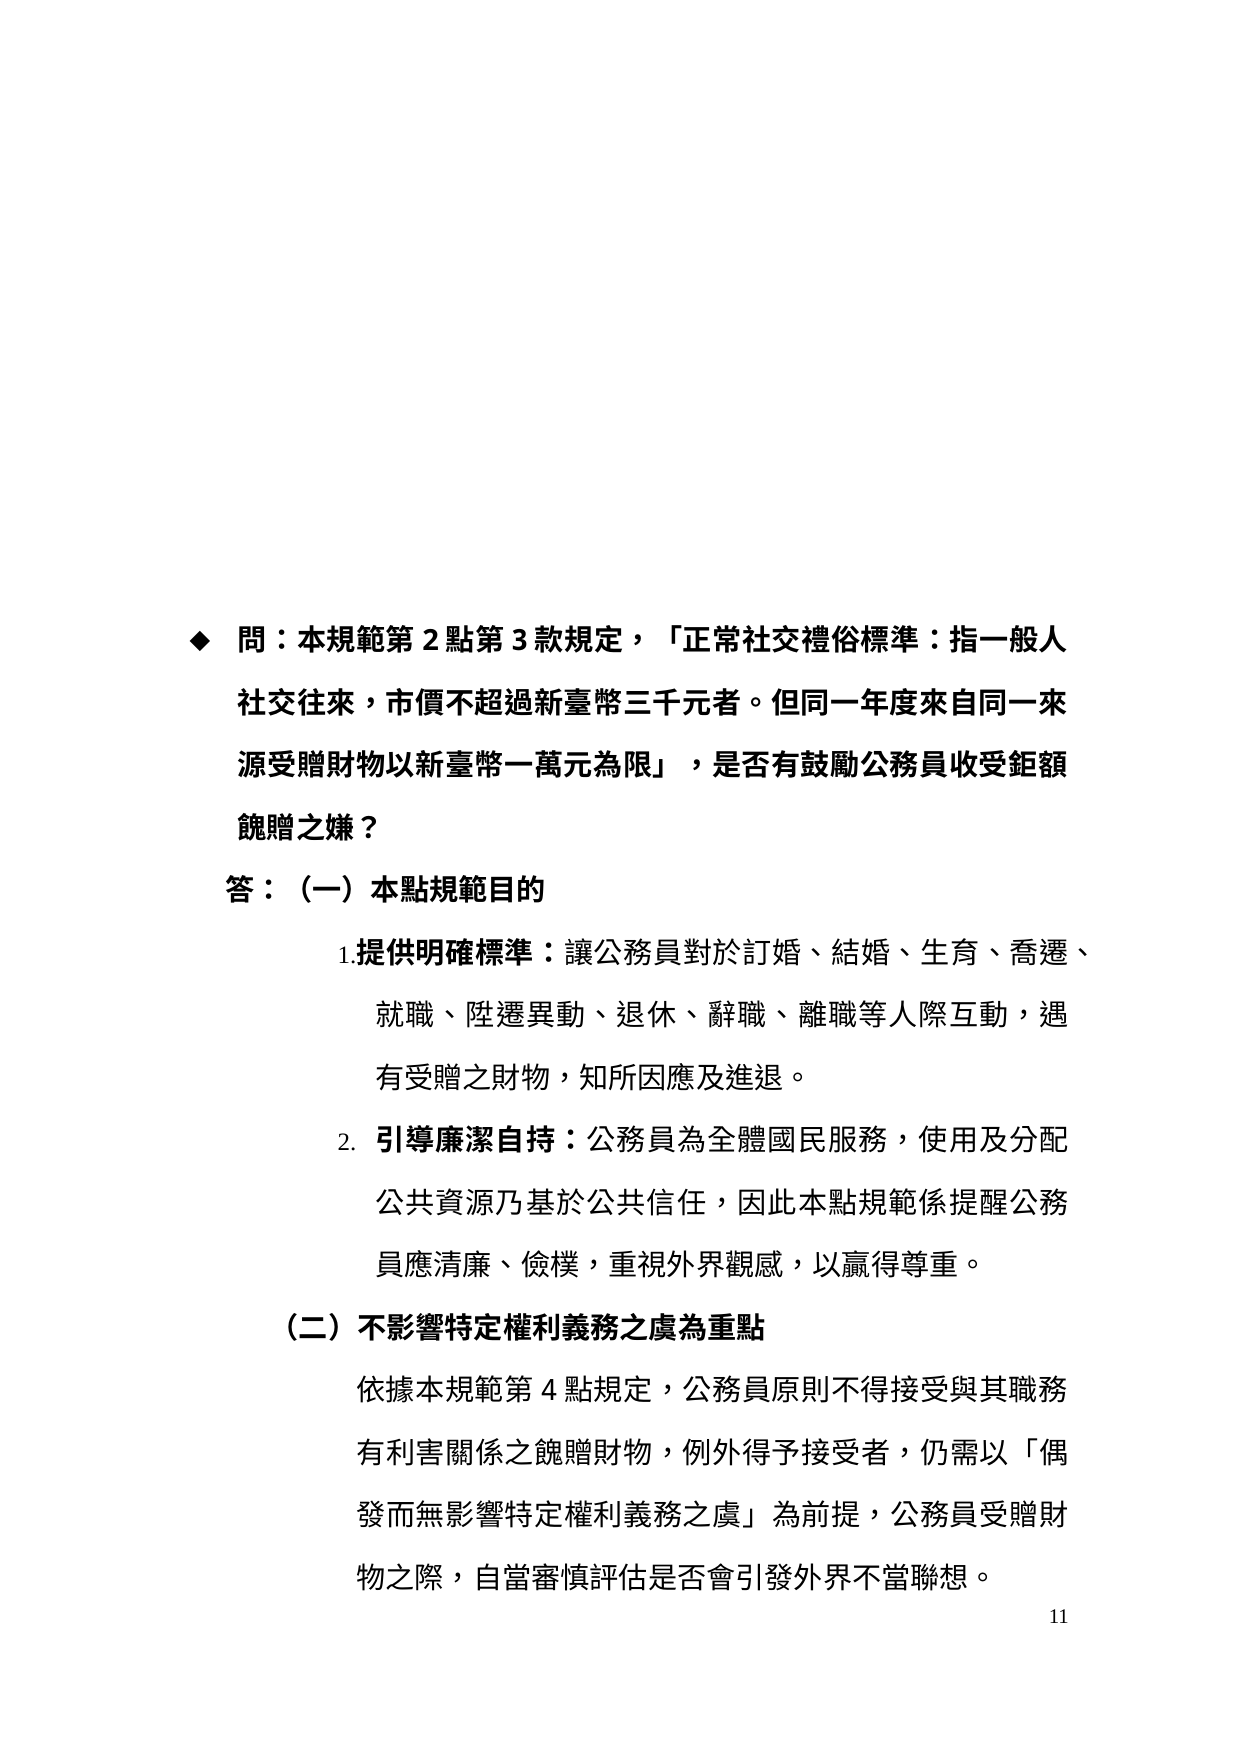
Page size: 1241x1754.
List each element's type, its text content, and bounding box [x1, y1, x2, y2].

list 問：本規範第2點第3款規定，「正常社交禮俗標準：指一般人社交往來，市價不超過新臺幣三千元者。但同一年度來自同一來源受贈財物以新臺幣一萬元為限」，是否有鼓勵公務員收受鉅額餽贈之嫌？ [187, 596, 1069, 846]
list 引導廉潔自持：公務員為全體國民服務，使用及分配公共資源乃基於公共信任，因此本點規範係提醒公務員應清廉、儉樸，重視外界觀感，以贏得尊重。 [337, 1096, 1069, 1284]
text 依據本規範第4點規定，公務員原則不得接受與其職務有利害關係之餽贈財物，例外得予接受者，仍需以「偶發而無影響特定權利義務之虞」為前提，公務員受贈財物之際，自當審慎評估是否會引發外界不當聯想。 [356, 1346, 1069, 1596]
text （二）不影響特定權利義務之虞為重點 [187, 1284, 1069, 1346]
text 答：（一）本點規範目的 [225, 846, 1069, 909]
list 提供明確標準：讓公務員對於訂婚、結婚、生育、喬遷、就職、陞遷異動、退休、辭職、離職等人際互動，遇有受贈之財物，知所因應及進退。 [337, 909, 1069, 1096]
